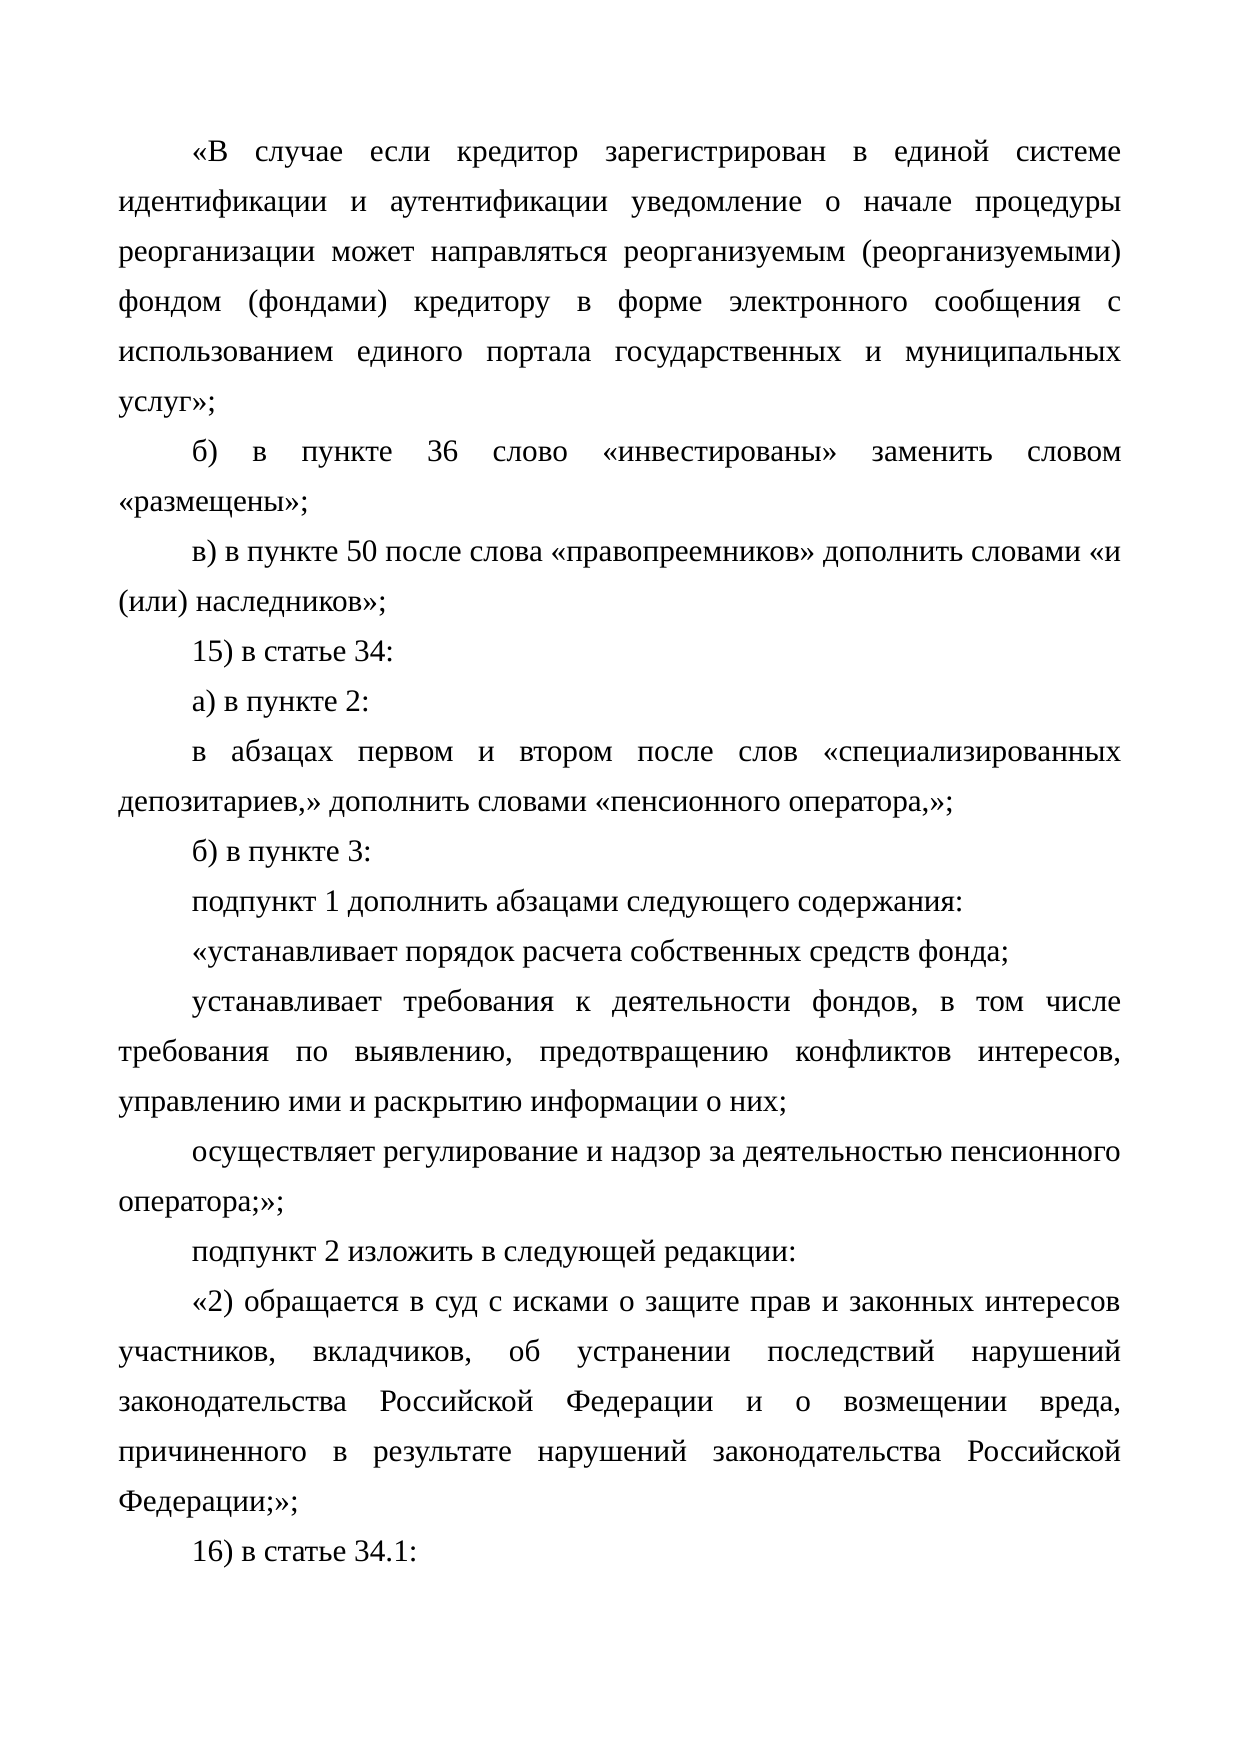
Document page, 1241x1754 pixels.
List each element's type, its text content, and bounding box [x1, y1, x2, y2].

text устанавливает требования к деятельности фондов, в том числе требования по выявлению, предотвращению конфликтов интересов, управлению ими и раскрытию информации о них; [118, 968, 1122, 1118]
text в абзацах первом и втором после слов «специализированных депозитариев,» дополнить словами «пенсионного оператора,»; [118, 718, 1122, 818]
text 16) в статье 34.1: [118, 1518, 1122, 1568]
text «В случае если кредитор зарегистрирован в единой системе идентификации и аутентификации уведомление о начале процедуры реорганизации может направляться реорганизуемым (реорганизуемыми) фондом (фондами) кредитору в форме электронного сообщения с использованием единого портала государственных и муниципальных услуг»; [118, 118, 1122, 418]
text «2) обращается в суд с исками о защите прав и законных интересов участников, вкладчиков, об устранении последствий нарушений законодательства Российской Федерации и о возмещении вреда, причиненного в результате нарушений законодательства Российской Федерации;»; [118, 1268, 1122, 1518]
text в) в пункте 50 после слова «правопреемников» дополнить словами «и (или) наследников»; [118, 518, 1122, 618]
text подпункт 2 изложить в следующей редакции: [118, 1218, 1122, 1268]
text б) в пункте 3: [118, 818, 1122, 868]
text б) в пункте 36 слово «инвестированы» заменить словом «размещены»; [118, 418, 1122, 518]
text 15) в статье 34: [118, 618, 1122, 668]
text «устанавливает порядок расчета собственных средств фонда; [118, 918, 1122, 968]
text осуществляет регулирование и надзор за деятельностью пенсионного оператора;»; [118, 1118, 1122, 1218]
text подпункт 1 дополнить абзацами следующего содержания: [118, 868, 1122, 918]
text а) в пункте 2: [118, 668, 1122, 718]
